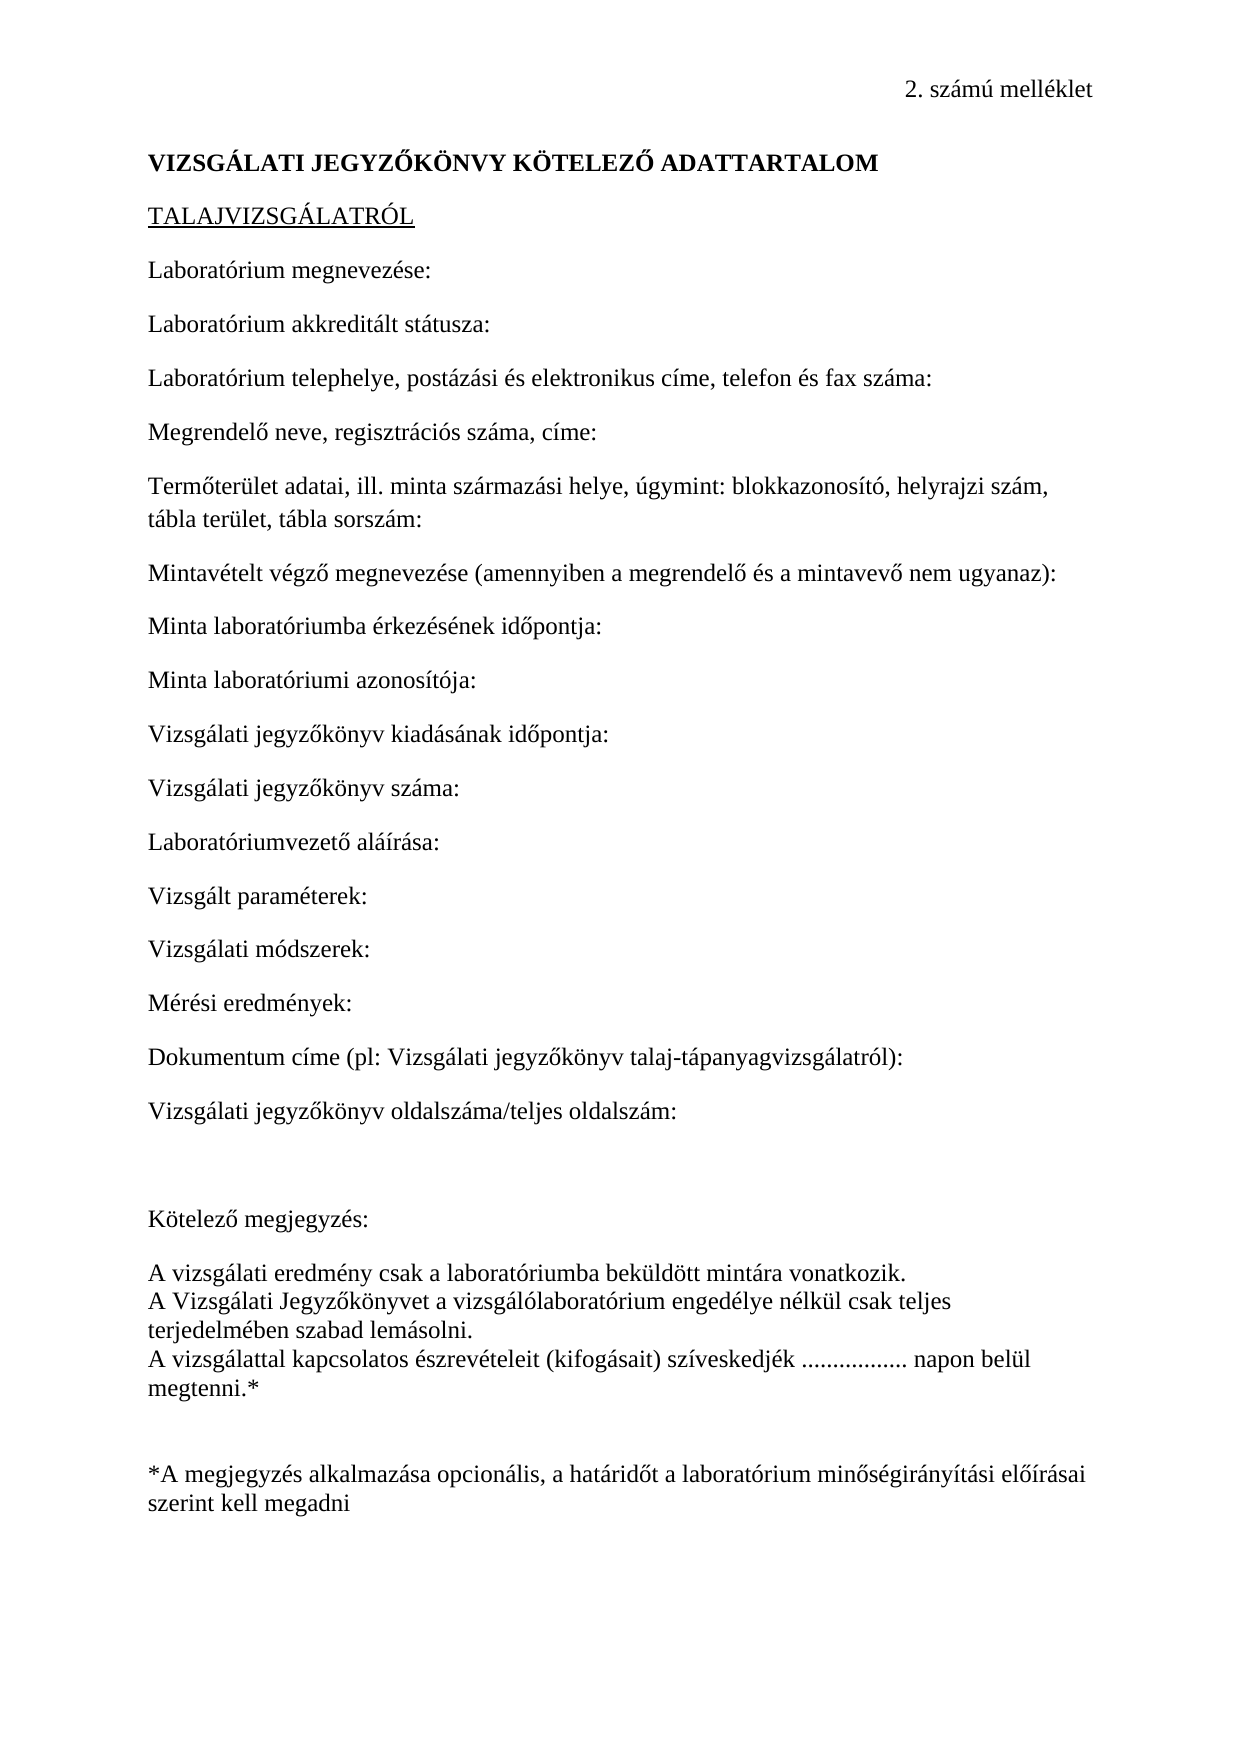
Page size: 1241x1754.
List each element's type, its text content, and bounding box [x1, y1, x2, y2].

text Laboratórium akkreditált státusza: [148, 309, 1093, 338]
text Mérési eredmények: [148, 988, 1093, 1017]
text Vizsgált paraméterek: [148, 881, 1093, 909]
text VIZSGÁLATI JEGYZŐKÖNVY KÖTELEZŐ ADATTARTALOM [148, 148, 1093, 176]
text TALAJVIZSGÁLATRÓL [148, 201, 1093, 230]
text Vizsgálati módszerek: [148, 934, 1093, 963]
text Minta laboratóriumba érkezésének időpontja: [148, 611, 1093, 640]
text Termőterület adatai, ill. minta származási helye, úgymint: blokkazonosító, helyrajzi szám, tábla terület, tábla sorszám: [148, 471, 1093, 532]
text Dokumentum címe (pl: Vizsgálati jegyzőkönyv talaj-tápanyagvizsgálatról): [148, 1042, 1093, 1071]
text A vizsgálati eredmény csak a laboratóriumba beküldött mintára vonatkozik. [148, 1258, 1093, 1286]
text Vizsgálati jegyzőkönyv kiadásának időpontja: [148, 719, 1093, 748]
text Minta laboratóriumi azonosítója: [148, 665, 1093, 694]
text Laboratóriumvezető aláírása: [148, 827, 1093, 856]
text Megrendelő neve, regisztrációs száma, címe: [148, 417, 1093, 446]
text Mintavételt végző megnevezése (amennyiben a megrendelő és a mintavevő nem ugyanaz): [148, 558, 1093, 586]
text A Vizsgálati Jegyzőkönyvet a vizsgálólaboratórium engedélye nélkül csak teljes terjedelmében szabad lemásolni. [148, 1286, 1093, 1344]
text Vizsgálati jegyzőkönyv száma: [148, 773, 1093, 802]
text *A megjegyzés alkalmazása opcionális, a határidőt a laboratórium minőségirányítási előírásai szerint kell megadni [148, 1459, 1093, 1516]
text Laboratórium telephelye, postázási és elektronikus címe, telefon és fax száma: [148, 363, 1093, 392]
text Laboratórium megnevezése: [148, 255, 1093, 284]
text Vizsgálati jegyzőkönyv oldalszáma/teljes oldalszám: [148, 1096, 1093, 1125]
text A vizsgálattal kapcsolatos észrevételeit (kifogásait) szíveskedjék ................. napon belül megtenni.* [148, 1344, 1093, 1401]
text Kötelező megjegyzés: [148, 1204, 1093, 1233]
